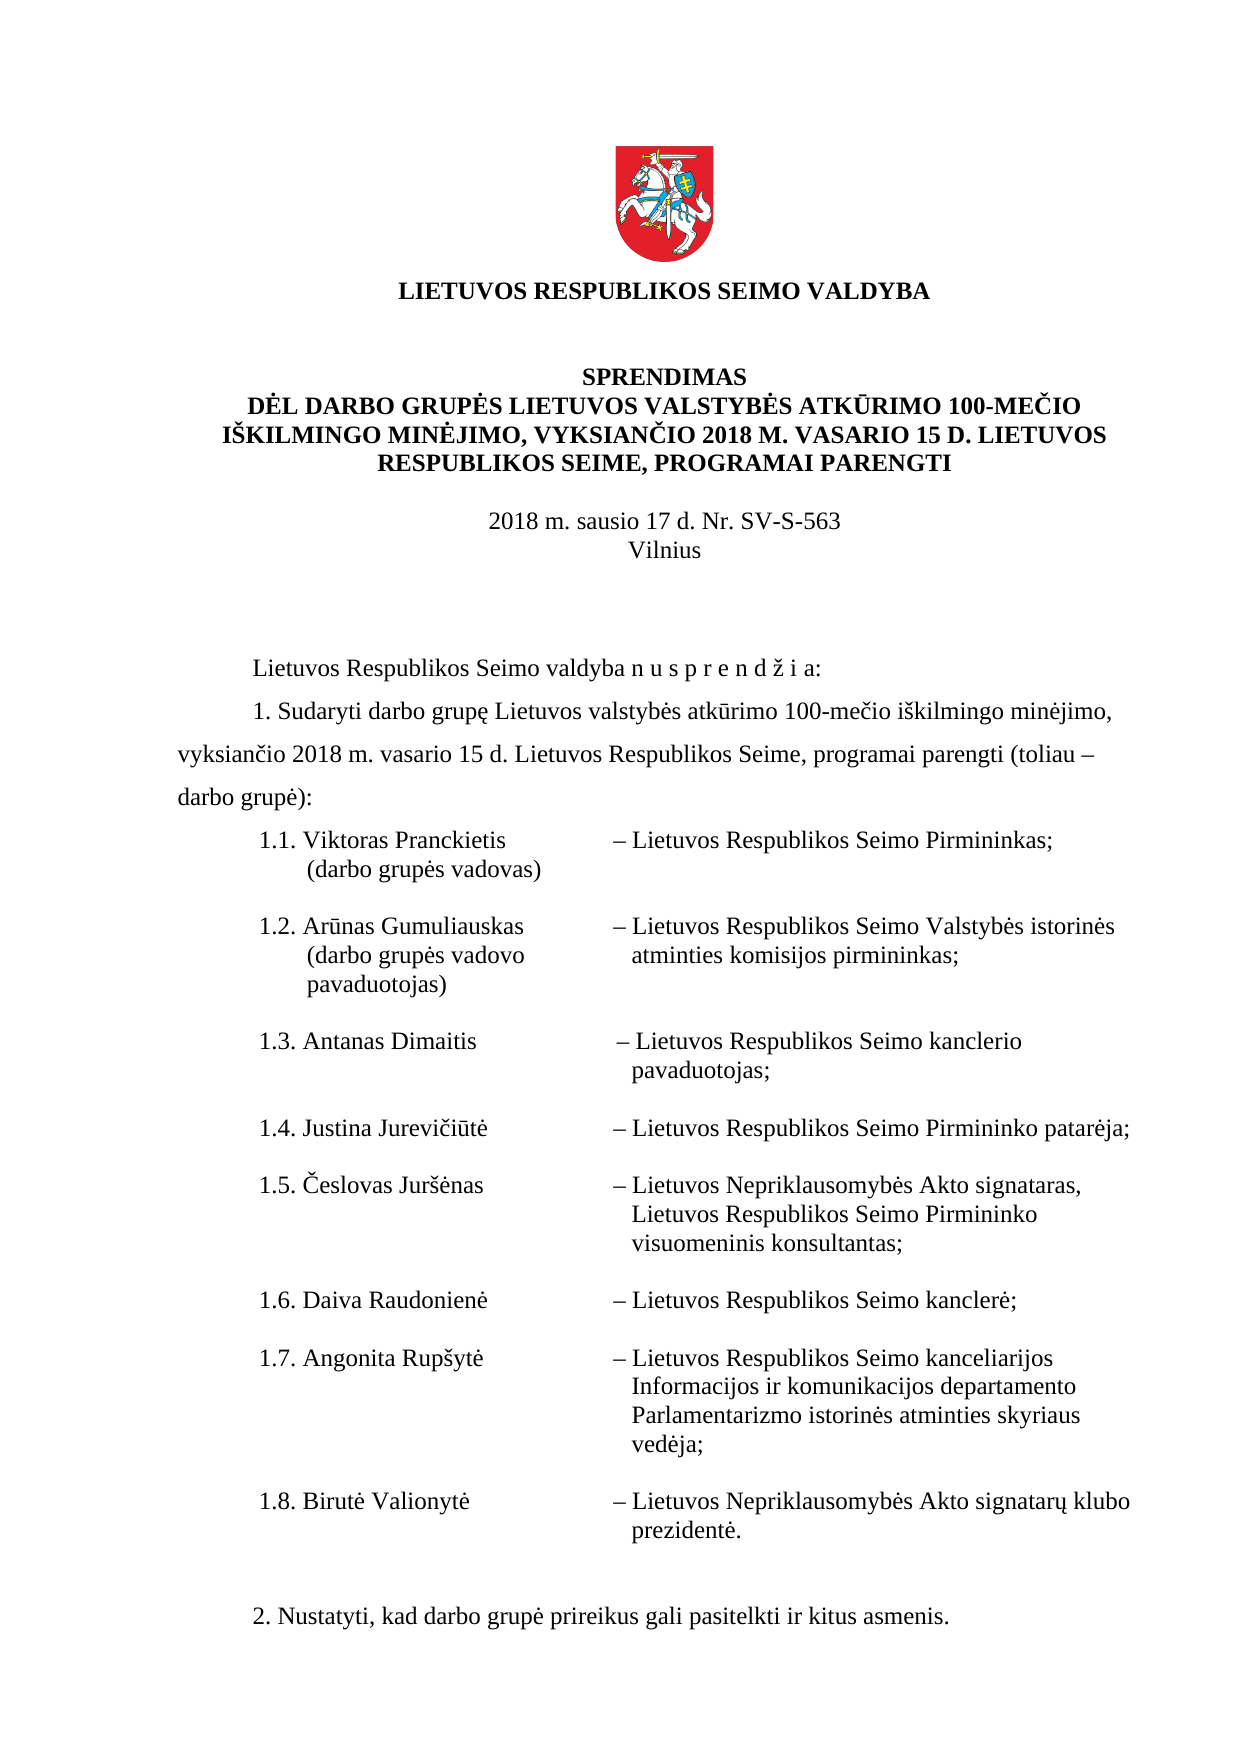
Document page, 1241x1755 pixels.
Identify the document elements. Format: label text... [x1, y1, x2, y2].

table_cell – Lietuvos Respublikos Seimo kanclerė; [602, 1285, 1163, 1343]
table_cell – Lietuvos Nepriklausomybės Akto signatarų klubo prezidentė. [602, 1486, 1163, 1573]
table_cell – Lietuvos Respublikos Seimo kanclerio pavaduotojas; [602, 1026, 1163, 1113]
text SPRENDIMAS [177, 362, 1152, 391]
table_cell – Lietuvos Respublikos Seimo kanceliarijos Informacijos ir komunikacijos departamento Parlamentarizmo istorinės atminties skyriaus vedėja; [602, 1343, 1163, 1486]
text DĖL DARBO GRUPĖS LIETUVOS VALSTYBĖS ATKŪRIMO 100-MEČIO IŠKILMINGO MINĖJIMO, VYKSIANČIO 2018 M. VASARIO 15 D. LIETUVOS RESPUBLIKOS SEIME, PROGRAMAI PARENGTI [177, 391, 1152, 477]
text Vilnius [177, 535, 1152, 563]
table_cell 1.5. Česlovas Juršėnas [248, 1170, 602, 1285]
text 1. Sudaryti darbo grupę Lietuvos valstybės atkūrimo 100-mečio iškilmingo minėjimo, vyksiančio 2018 m. vasario 15 d. Lietuvos Respublikos Seime, programai parengti (toliau – darbo grupė): [177, 696, 1152, 811]
table_cell 1.3. Antanas Dimaitis [248, 1026, 602, 1113]
table_header 1.1. Viktoras Pranckietis (darbo grupės vadovas) [248, 825, 602, 911]
table_cell 1.6. Daiva Raudonienė [248, 1285, 602, 1343]
table_cell 1.4. Justina Jurevičiūtė [248, 1113, 602, 1170]
table_cell – Lietuvos Respublikos Seimo Pirmininko patarėja; [602, 1113, 1163, 1170]
text LIETUVOS RESPUBLIKOS SEIMO VALDYBA [177, 276, 1152, 305]
table_header – Lietuvos Respublikos Seimo Pirmininkas; [602, 825, 1163, 911]
text 2. Nustatyti, kad darbo grupė prireikus gali pasitelkti ir kitus asmenis. [177, 1601, 1152, 1630]
text Lietuvos Respublikos Seimo valdyba nusprendžia: [177, 653, 1152, 681]
table_cell – Lietuvos Nepriklausomybės Akto signataras, Lietuvos Respublikos Seimo Pirmininko visuomeninis konsultantas; [602, 1170, 1163, 1285]
text 2018 m. sausio 17 d. Nr. SV-S-563 [177, 506, 1152, 535]
table_cell 1.2. Arūnas Gumuliauskas (darbo grupės vadovo pavaduotojas) [248, 911, 602, 1026]
table_cell – Lietuvos Respublikos Seimo Valstybės istorinės atminties komisijos pirmininkas; [602, 911, 1163, 1026]
table_cell 1.8. Birutė Valionytė [248, 1486, 602, 1573]
table_cell 1.7. Angonita Rupšytė [248, 1343, 602, 1486]
